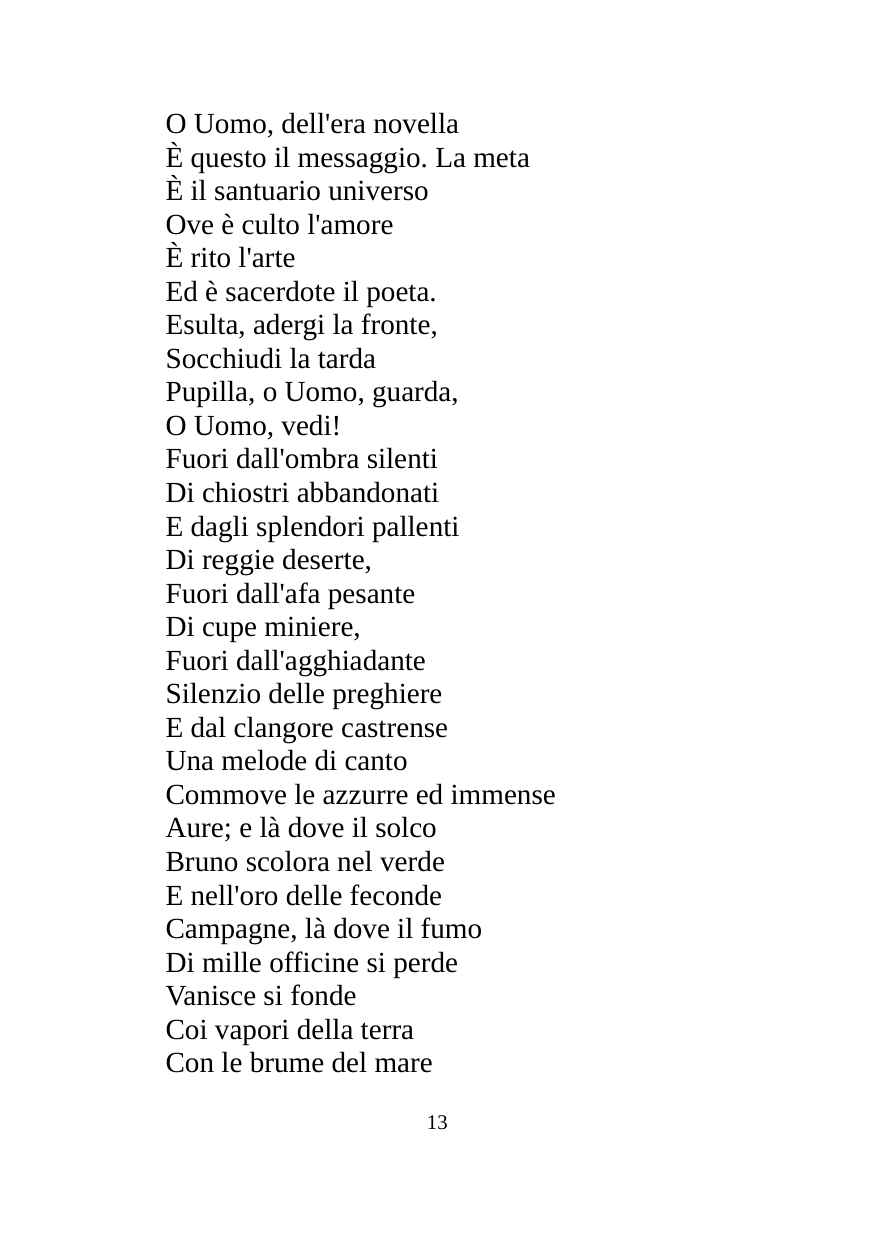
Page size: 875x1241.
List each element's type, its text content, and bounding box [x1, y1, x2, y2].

text O Uomo, dell'era novella È questo il messaggio. La meta È il santuario universo Ove è culto l'amore È rito l'arte Ed è sacerdote il poeta. Esulta, adergi la fronte, Socchiudi la tarda Pupilla, o Uomo, guarda, O Uomo, vedi! Fuori dall'ombra silenti Di chiostri abbandonati E dagli splendori pallenti Di reggie deserte, Fuori dall'afa pesante Di cupe miniere, Fuori dall'agghiadante Silenzio delle preghiere E dal clangore castrense Una melode di canto Commove le azzurre ed immense Aure; e là dove il solco Bruno scolora nel verde E nell'oro delle feconde Campagne, là dove il fumo Di mille officine si perde Vanisce si fonde Coi vapori della terra Con le brume del mare [165, 106, 768, 1079]
